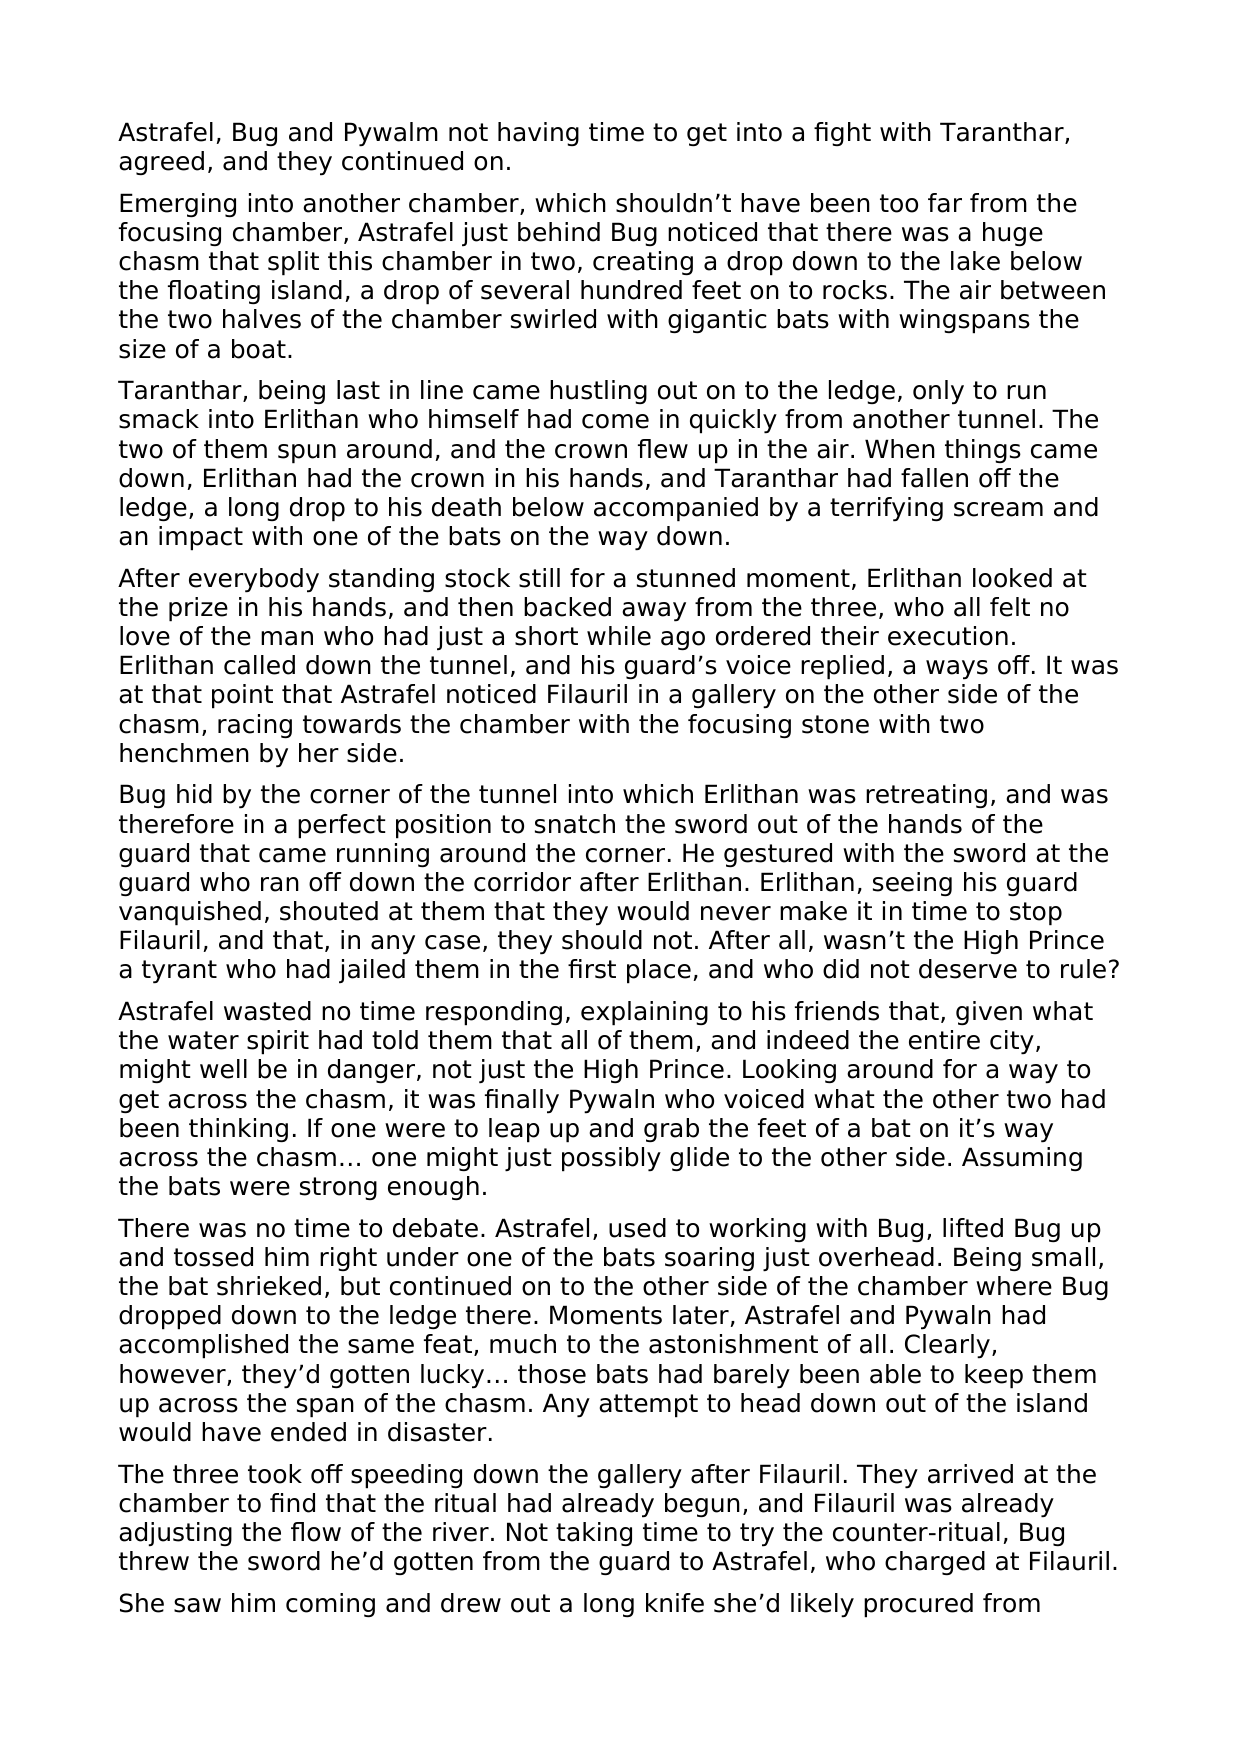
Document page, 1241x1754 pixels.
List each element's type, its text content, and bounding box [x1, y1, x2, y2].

text Emerging into another chamber, which shouldn’t have been too far from the focusing chamber, Astrafel just behind Bug noticed that there was a huge chasm that split this chamber in two, creating a drop down to the lake below the floating island, a drop of several hundred feet on to rocks. The air between the two halves of the chamber swirled with gigantic bats with wingspans the size of a boat. [118, 189, 1122, 364]
text Astrafel wasted no time responding, explaining to his friends that, given what the water spirit had told them that all of them, and indeed the entire city, might well be in danger, not just the High Prince. Looking around for a way to get across the chasm, it was finally Pywaln who voiced what the other two had been thinking. If one were to leap up and grab the feet of a bat on it’s way across the chasm… one might just possibly glide to the other side. Assuming the bats were strong enough. [118, 997, 1122, 1201]
text Astrafel, Bug and Pywalm not having time to get into a fight with Taranthar, agreed, and they continued on. [118, 118, 1122, 176]
text She saw him coming and drew out a long knife she’d likely procured from [118, 1589, 1122, 1618]
text After everybody standing stock still for a stunned moment, Erlithan looked at the prize in his hands, and then backed away from the three, who all felt no love of the man who had just a short while ago ordered their execution. Erlithan called down the tunnel, and his guard’s voice replied, a ways off. It was at that point that Astrafel noticed Filauril in a gallery on the other side of the chasm, racing towards the chamber with the focusing stone with two henchmen by her side. [118, 564, 1122, 768]
text There was no time to debate. Astrafel, used to working with Bug, lifted Bug up and tossed him right under one of the bats soaring just overhead. Being small, the bat shrieked, but continued on to the other side of the chamber where Bug dropped down to the ledge there. Moments later, Astrafel and Pywaln had accomplished the same feat, much to the astonishment of all. Clearly, however, they’d gotten lucky… those bats had barely been able to keep them up across the span of the chasm. Any attempt to head down out of the island would have ended in disaster. [118, 1214, 1122, 1447]
text The three took off speeding down the gallery after Filauril. They arrived at the chamber to find that the ritual had already begun, and Filauril was already adjusting the flow of the river. Not taking time to try the counter-ritual, Bug threw the sword he’d gotten from the guard to Astrafel, who charged at Filauril. [118, 1460, 1122, 1576]
text Taranthar, being last in line came hustling out on to the ledge, only to run smack into Erlithan who himself had come in quickly from another tunnel. The two of them spun around, and the crown flew up in the air. When things came down, Erlithan had the crown in his hands, and Taranthar had fallen off the ledge, a long drop to his death below accompanied by a terrifying scream and an impact with one of the bats on the way down. [118, 376, 1122, 551]
text Bug hid by the corner of the tunnel into which Erlithan was retreating, and was therefore in a perfect position to snatch the sword out of the hands of the guard that came running around the corner. He gestured with the sword at the guard who ran off down the corridor after Erlithan. Erlithan, seeing his guard vanquished, shouted at them that they would never make it in time to stop Filauril, and that, in any case, they should not. After all, wasn’t the High Prince a tyrant who had jailed them in the first place, and who did not deserve to rule? [118, 781, 1122, 985]
